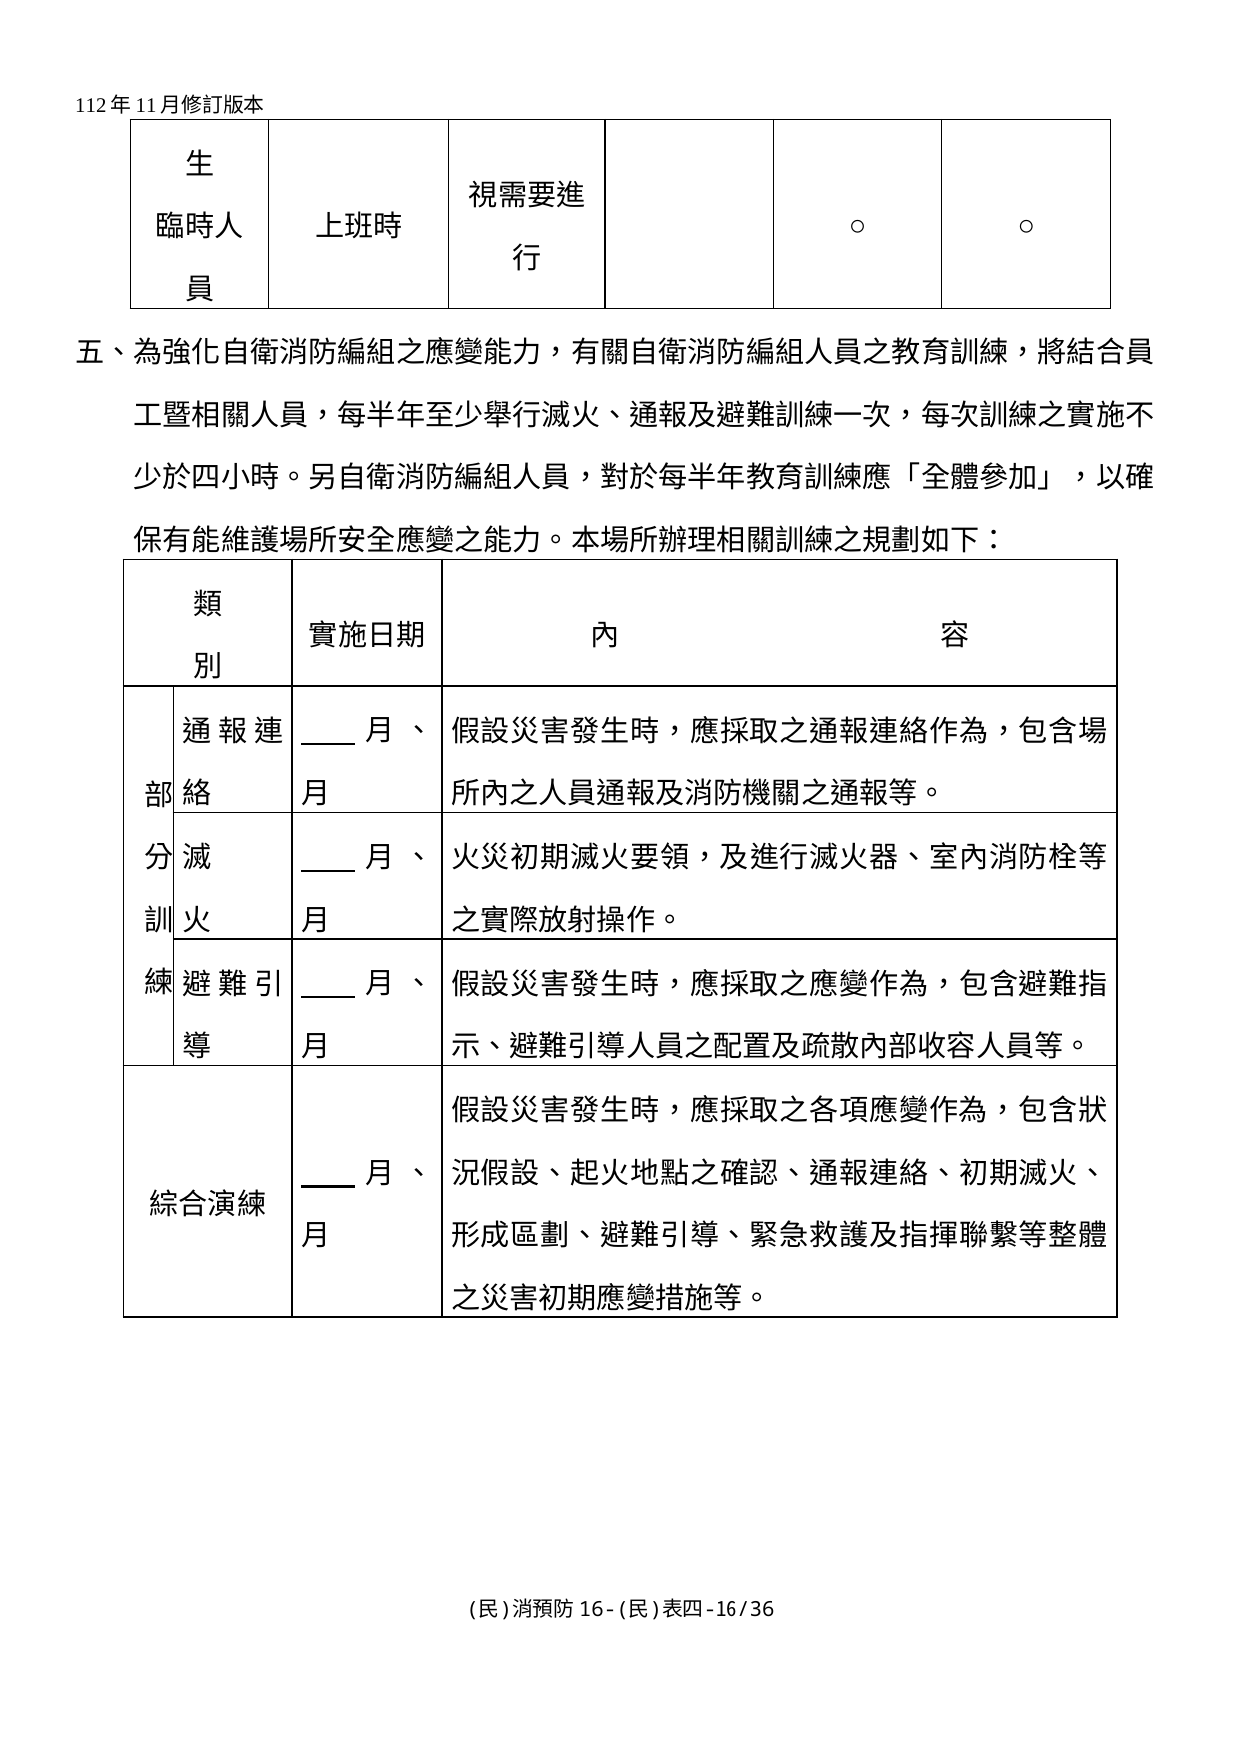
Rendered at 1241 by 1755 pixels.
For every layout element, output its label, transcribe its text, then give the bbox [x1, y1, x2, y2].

table_cell 假設災害發生時，應採取之各項應變作為，包含狀況假設、起火地點之確認、通報連絡、初期滅火、形成區劃、避難引導、緊急救護及指揮聯繫等整體之災害初期應變措施等。 [443, 1066, 1116, 1316]
table_header 類 別 [124, 560, 291, 685]
table_cell 通報連絡 [174, 687, 291, 812]
table_header 內 容 [443, 560, 1116, 685]
table_cell 假設災害發生時，應採取之應變作為，包含避難指示、避難引導人員之配置及疏散內部收容人員等。 [443, 940, 1116, 1065]
table_cell 部分訓練 [124, 687, 173, 1065]
table_cell 視需要進行 [449, 120, 604, 307]
table_cell 月、 月 [293, 1066, 441, 1316]
table_cell 上班時 [269, 120, 448, 307]
table_cell [606, 120, 773, 307]
table_cell 月、 月 [293, 940, 441, 1065]
table_cell 滅 火 [174, 813, 291, 938]
table_cell 月、 月 [293, 687, 441, 812]
table_cell 綜合演練 [124, 1066, 291, 1316]
table_cell 生 臨時人員 [131, 120, 268, 307]
table_cell ○ [942, 120, 1110, 307]
table_cell 火災初期滅火要領，及進行滅火器、室內消防栓等之實際放射操作。 [443, 813, 1116, 938]
table_header 實施日期 [293, 560, 441, 685]
table_cell 月、 月 [293, 813, 441, 938]
table_cell ○ [774, 120, 941, 307]
text 五、為強化自衛消防編組之應變能力，有關自衛消防編組人員之教育訓練，將結合員工暨相關人員，每半年至少舉行滅火、通報及避難訓練一次，每次訓練之實施不少於四小時。另自衛消防編組人員，對於每半年教育訓練應「全體參加」，以確保有能維護場所安全應變之能力。本場所辦理相關訓練之規劃如下： [75, 308, 1165, 558]
table_cell 假設災害發生時，應採取之通報連絡作為，包含場所內之人員通報及消防機關之通報等。 [443, 687, 1116, 812]
table_cell 避難引導 [174, 940, 291, 1065]
